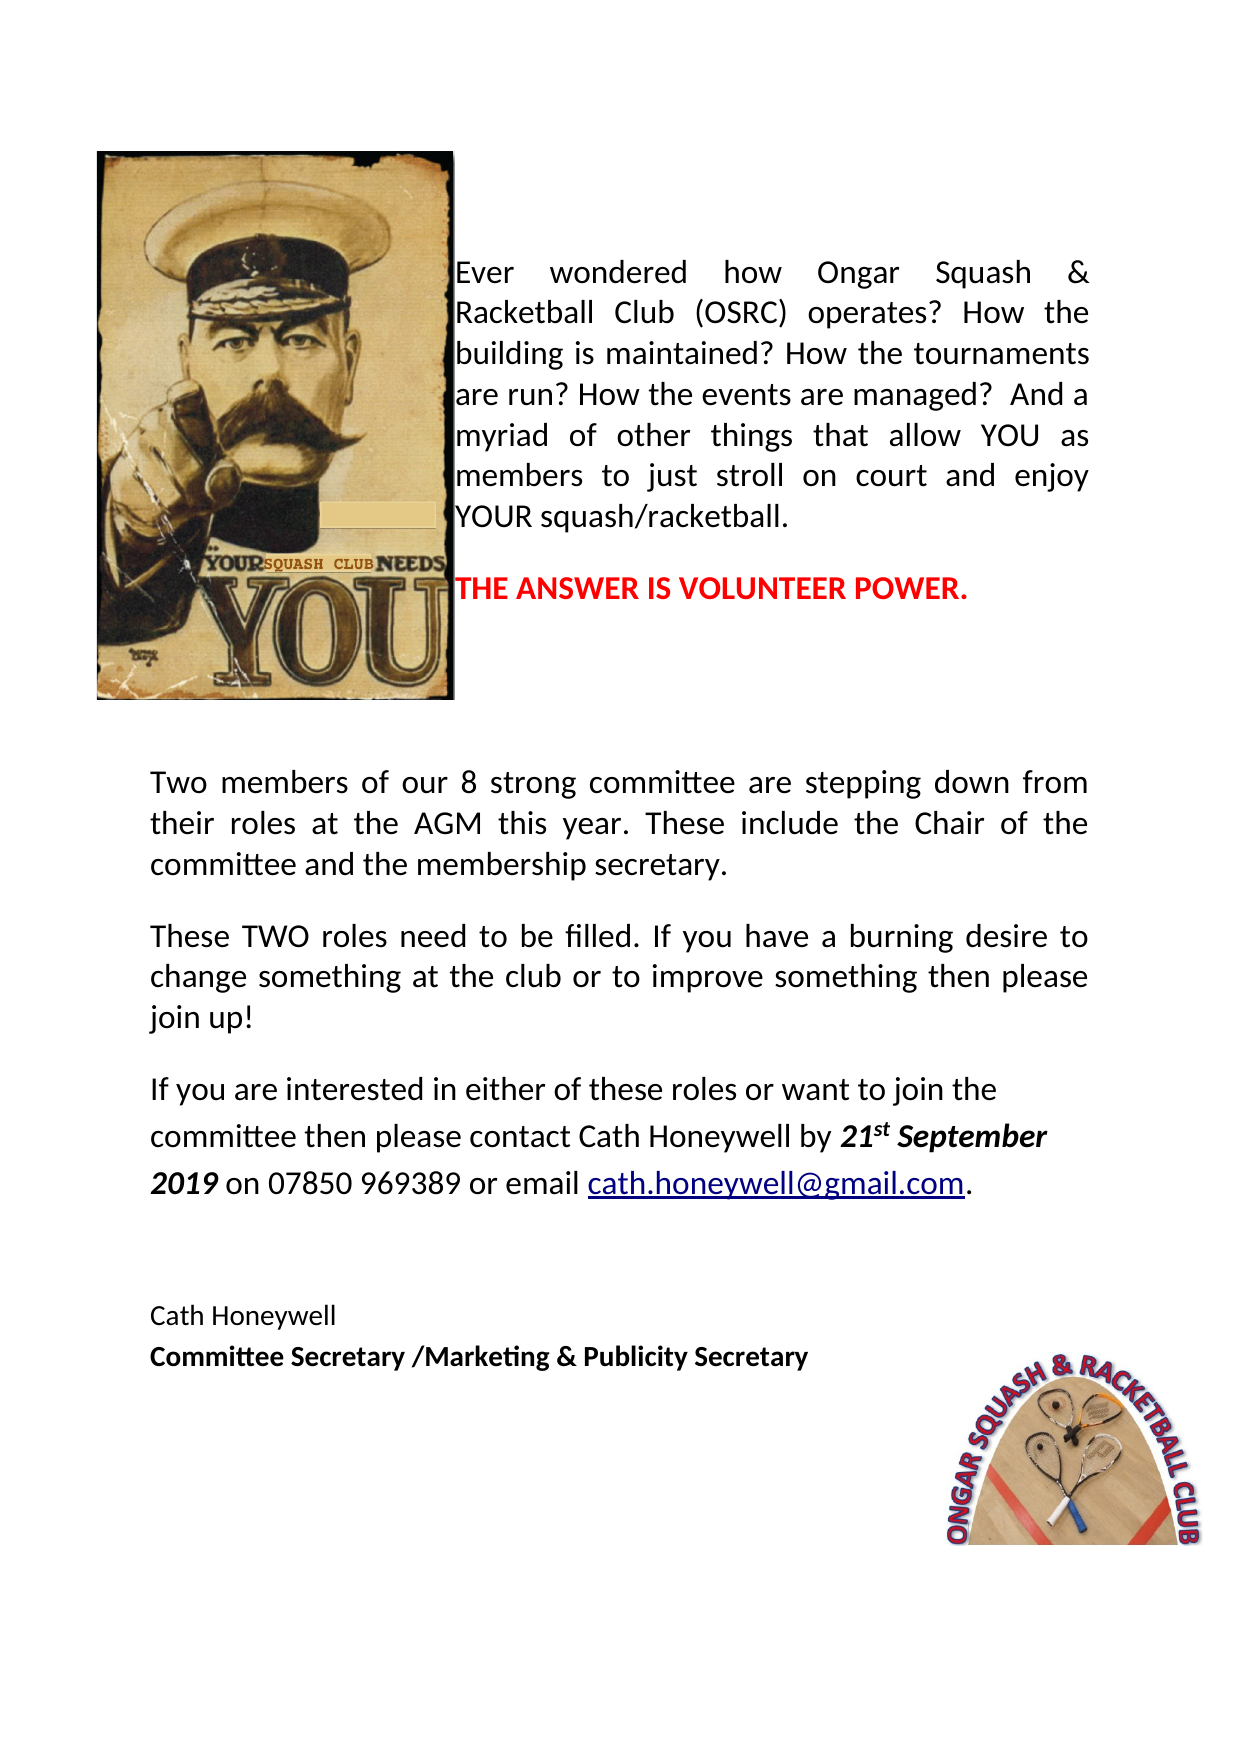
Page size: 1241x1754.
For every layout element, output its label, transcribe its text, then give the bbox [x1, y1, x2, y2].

text If you are interested in either of these roles or want to join the committee then please contact Cath Honeywell by 21st September 2019 on 07850 969389 or email cath.honeywell@gmail.com. [150, 1068, 1090, 1202]
text THE ANSWER IS VOLUNTEER POWER. [455, 567, 1090, 608]
text Two members of our 8 strong committee are stepping down from their roles at the AGM this year. These include the Chair of the committee and the membership secretary. [150, 639, 1090, 883]
text These TWO roles need to be filled. If you have a burning desire to change something at the club or to improve something then please join up! [150, 915, 1090, 1037]
text Cath Honeywell Committee Secretary /Marketing & Publicity Secretary [150, 1297, 1090, 1373]
text Ever wondered how Ongar Squash & Racketball Club (OSRC) operates? How the building is maintained? How the tournaments are run? How the events are managed? And a myriad of other things that allow YOU as members to just stroll on court and enjoy YOUR squash/racketball. [455, 210, 1090, 536]
